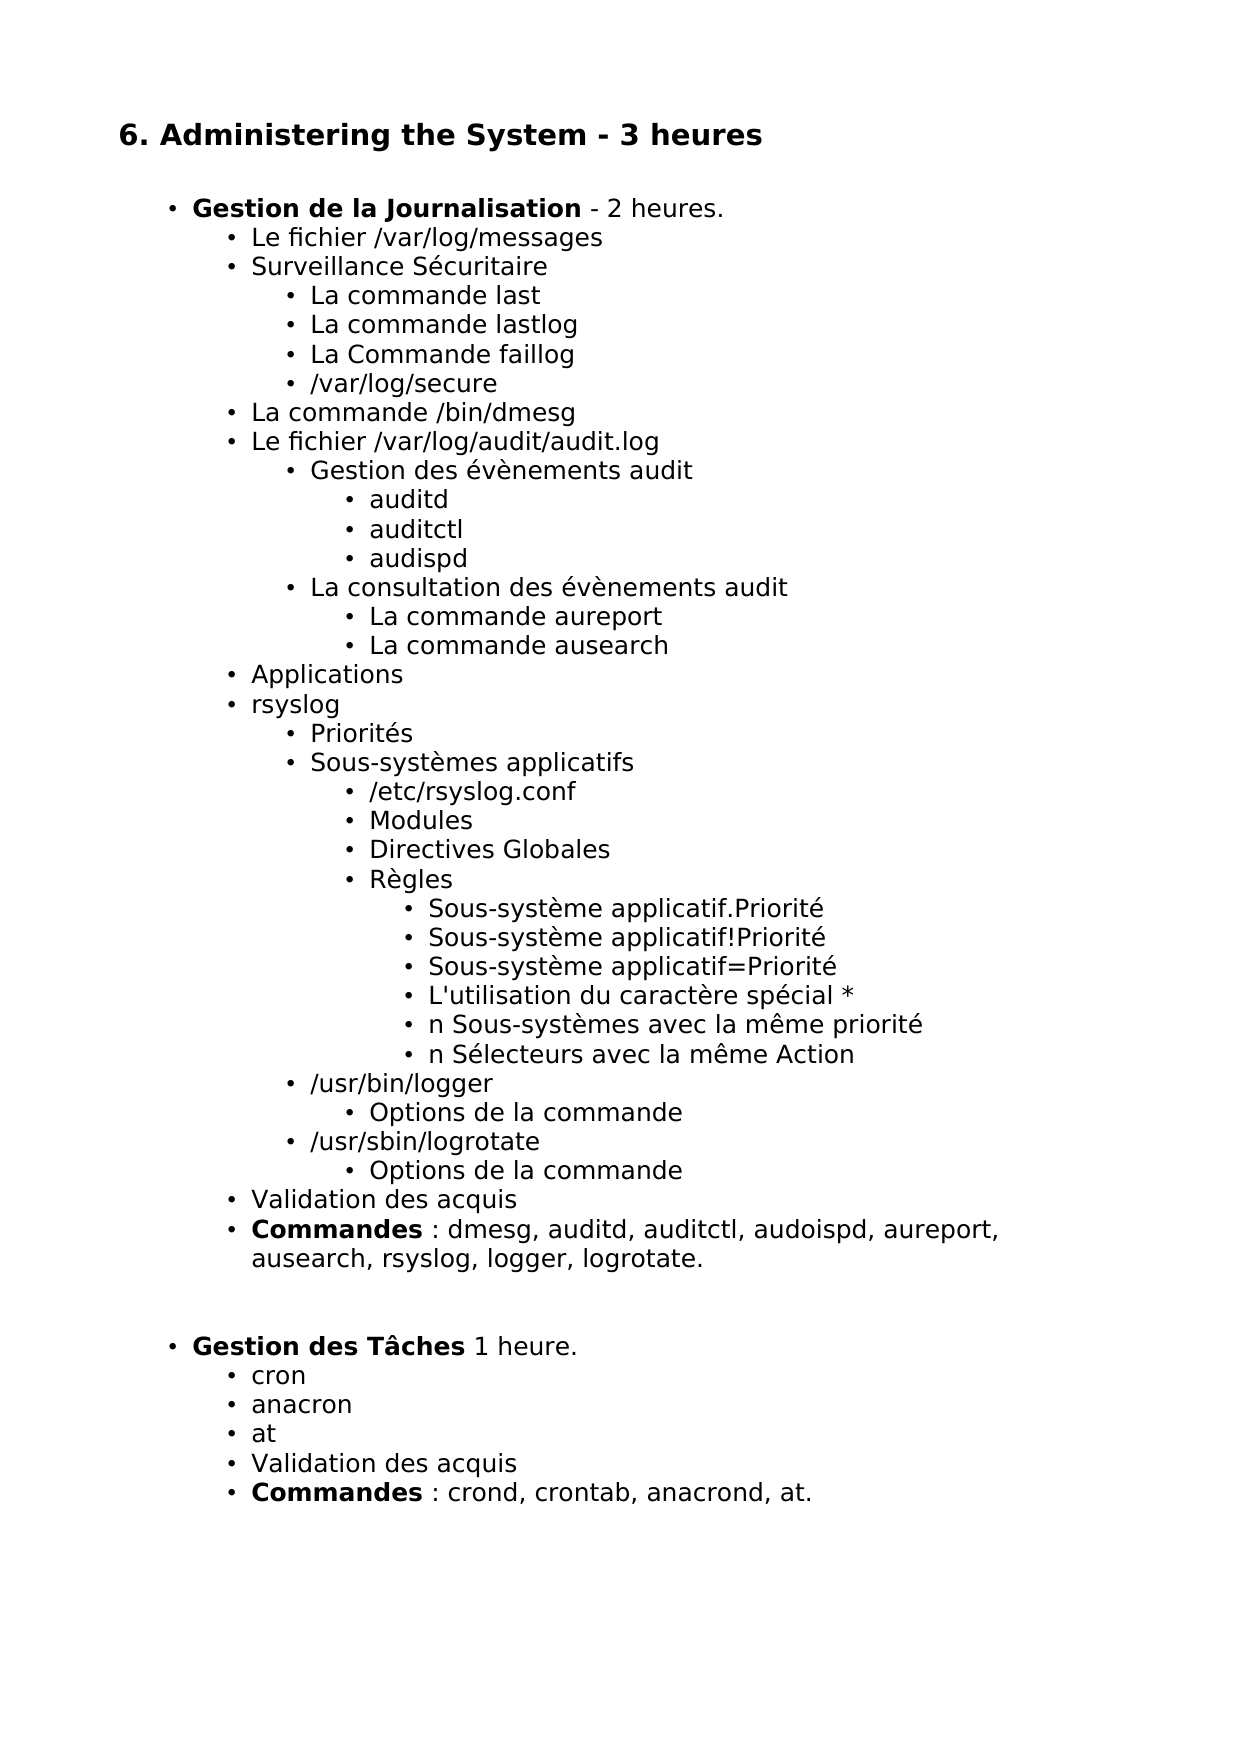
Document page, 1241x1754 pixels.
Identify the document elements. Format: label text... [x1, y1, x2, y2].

list Directives Globales [354, 836, 1122, 865]
list Gestion des évènements audit [295, 457, 1122, 486]
list Le fichier /var/log/audit/audit.log [236, 427, 1122, 457]
list La commande ausearch [354, 632, 1122, 661]
list Applications [236, 661, 1122, 690]
list anacron [236, 1391, 1122, 1420]
list Règles [354, 865, 1122, 894]
list La commande /bin/dmesg [236, 398, 1122, 427]
list Priorités [295, 719, 1122, 748]
list L'utilisation du caractère spécial * [413, 982, 1122, 1011]
list Options de la commande [354, 1098, 1122, 1127]
list Sous-système applicatif.Priorité [413, 894, 1122, 923]
list n Sous-systèmes avec la même priorité [413, 1011, 1122, 1040]
list Modules [354, 807, 1122, 836]
list Validation des acquis [236, 1449, 1122, 1478]
list /usr/sbin/logrotate [295, 1127, 1122, 1157]
list Sous-systèmes applicatifs [295, 748, 1122, 777]
list La Commande faillog [295, 340, 1122, 369]
list Sous-système applicatif!Priorité [413, 923, 1122, 952]
list Le fichier /var/log/messages [236, 223, 1122, 252]
list auditctl [354, 515, 1122, 544]
list /usr/bin/logger [295, 1069, 1122, 1098]
list audispd [354, 544, 1122, 573]
list at [236, 1420, 1122, 1449]
list La commande last [295, 282, 1122, 311]
list Commandes : crond, crontab, anacrond, at. [236, 1478, 1122, 1507]
subtitle 6. Administering the System - 3 heures [118, 118, 1122, 152]
list /etc/rsyslog.conf [354, 777, 1122, 807]
list n Sélecteurs avec la même Action [413, 1040, 1122, 1069]
list auditd [354, 486, 1122, 515]
list Surveillance Sécuritaire [236, 252, 1122, 282]
list Commandes : dmesg, auditd, auditctl, audoispd, aureport, ausearch, rsyslog, logger, logrotate. [236, 1215, 1122, 1273]
list Options de la commande [354, 1157, 1122, 1186]
list La consultation des évènements audit [295, 573, 1122, 602]
list /var/log/secure [295, 369, 1122, 398]
list rsyslog [236, 690, 1122, 719]
list Gestion des Tâches 1 heure. [177, 1332, 1122, 1361]
list La commande lastlog [295, 311, 1122, 340]
list Gestion de la Journalisation - 2 heures. [177, 194, 1122, 223]
list cron [236, 1361, 1122, 1391]
list La commande aureport [354, 602, 1122, 632]
list Sous-système applicatif=Priorité [413, 952, 1122, 982]
list Validation des acquis [236, 1186, 1122, 1215]
